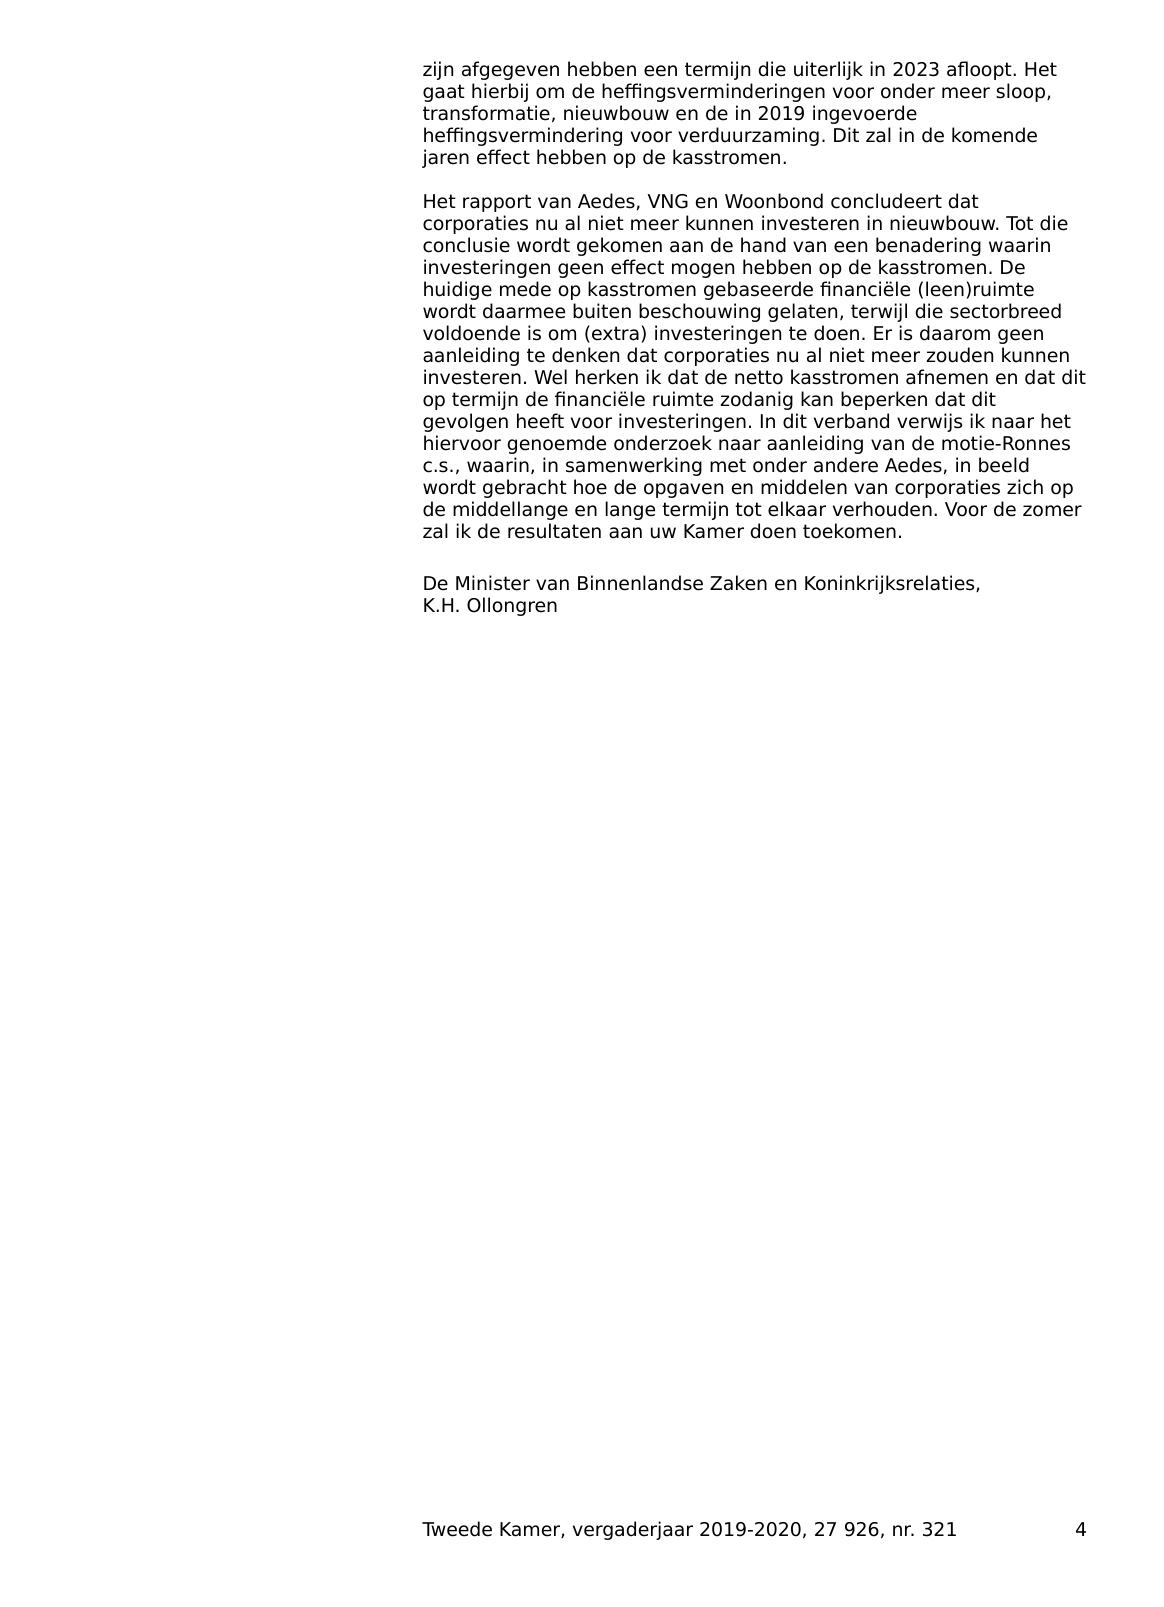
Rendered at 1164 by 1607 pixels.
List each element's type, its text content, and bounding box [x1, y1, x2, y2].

text De Minister van Binnenlandse Zaken en Koninkrijksrelaties, K.H. Ollongren [422, 573, 1087, 617]
text zijn afgegeven hebben een termijn die uiterlijk in 2023 afloopt. Het gaat hierbij om de heffingsverminderingen voor onder meer sloop, transformatie, nieuwbouw en de in 2019 ingevoerde heffingsvermindering voor verduurzaming. Dit zal in de komende jaren effect hebben op de kasstromen. [422, 59, 1087, 169]
text Het rapport van Aedes, VNG en Woonbond concludeert dat corporaties nu al niet meer kunnen investeren in nieuwbouw. Tot die conclusie wordt gekomen aan de hand van een benadering waarin investeringen geen effect mogen hebben op de kasstromen. De huidige mede op kasstromen gebaseerde financiële (leen)ruimte wordt daarmee buiten beschouwing gelaten, terwijl die sectorbreed voldoende is om (extra) investeringen te doen. Er is daarom geen aanleiding te denken dat corporaties nu al niet meer zouden kunnen investeren. Wel herken ik dat de netto kasstromen afnemen en dat dit op termijn de financiële ruimte zodanig kan beperken dat dit gevolgen heeft voor investeringen. In dit verband verwijs ik naar het hiervoor genoemde onderzoek naar aanleiding van de motie-Ronnes c.s., waarin, in samenwerking met onder andere Aedes, in beeld wordt gebracht hoe de opgaven en middelen van corporaties zich op de middellange en lange termijn tot elkaar verhouden. Voor de zomer zal ik de resultaten aan uw Kamer doen toekomen. [422, 191, 1087, 543]
